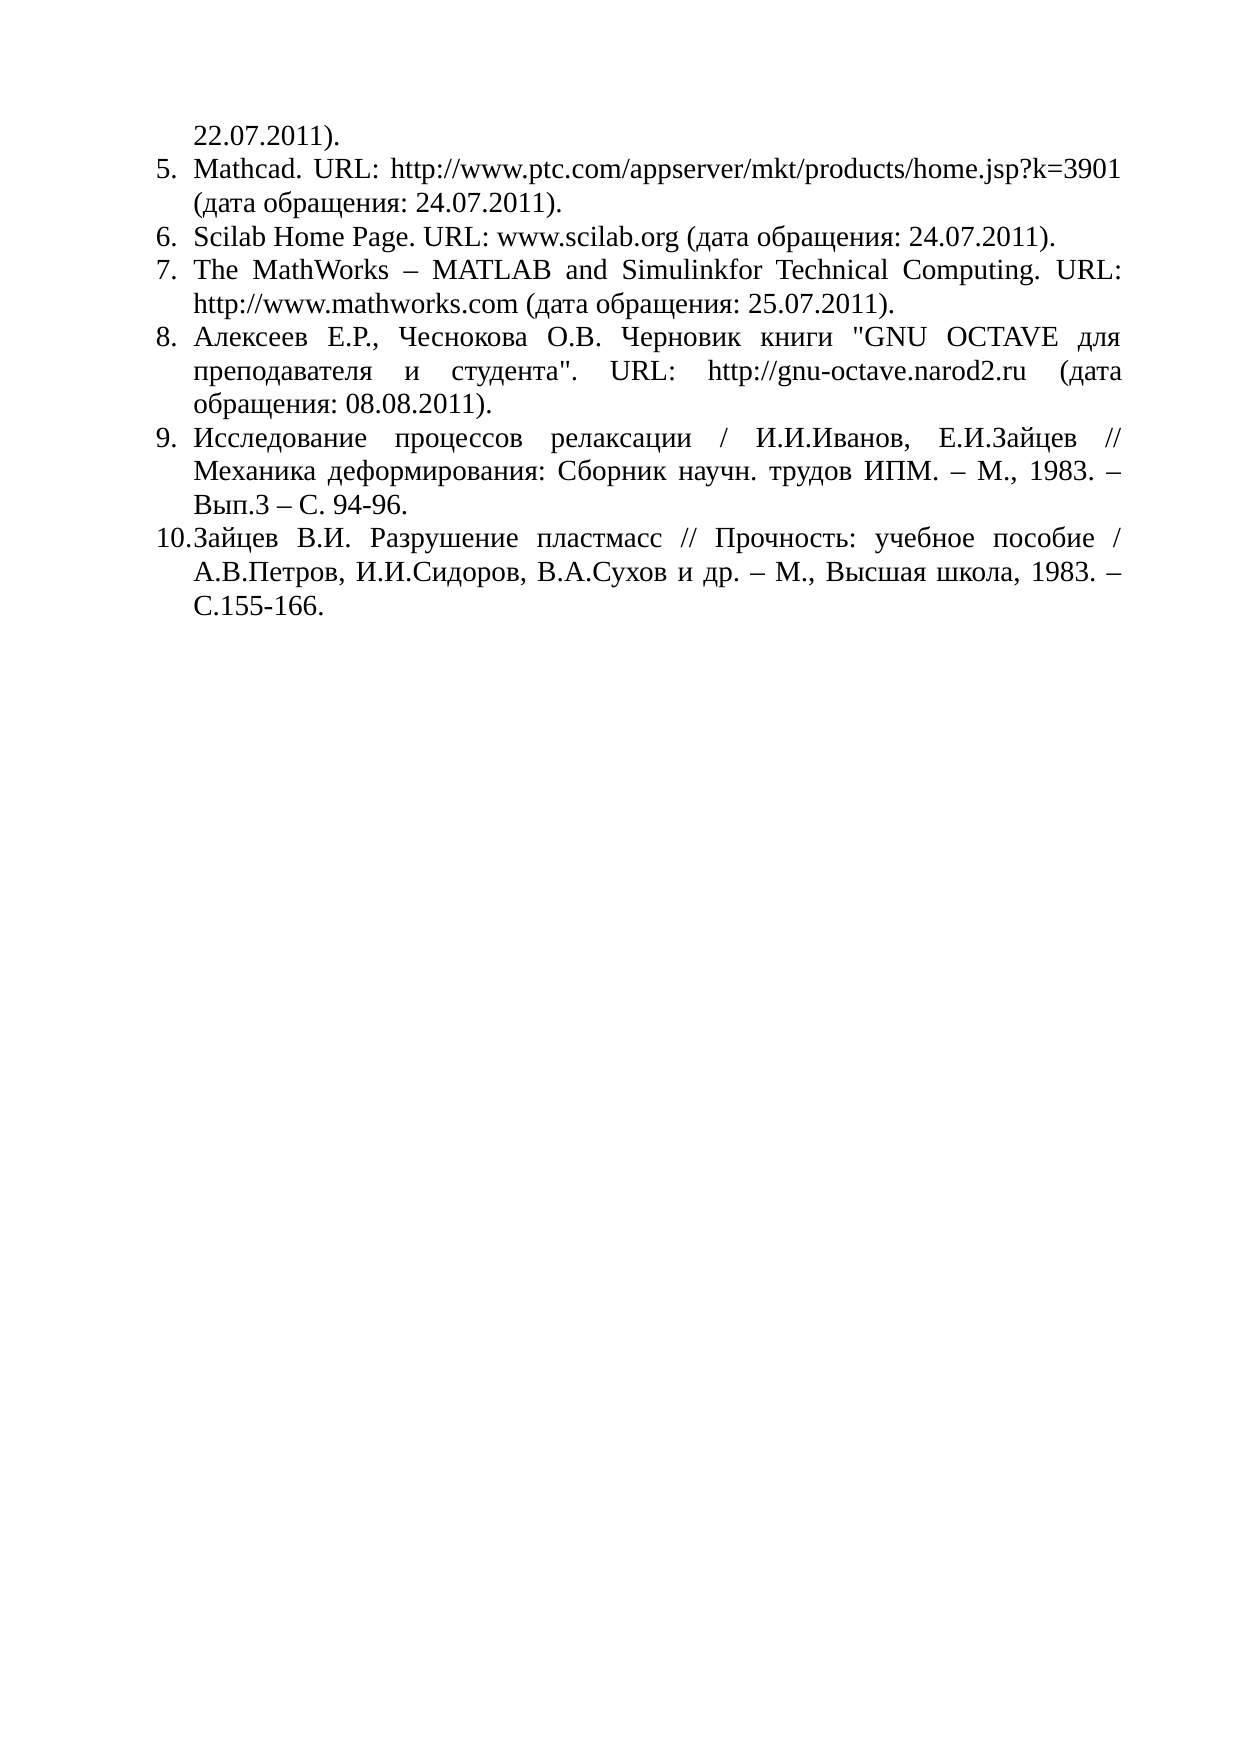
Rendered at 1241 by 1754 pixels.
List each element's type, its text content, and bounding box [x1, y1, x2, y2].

list Mathcad. URL: http://www.ptc.com/appserver/mkt/products/home.jsp?k=3901 (дата обращения: 24.07.2011). [156, 152, 1122, 219]
list The MathWorks – MATLAB and Simulinkfor Technical Computing. URL: http://www.mathworks.com (дата обращения: 25.07.2011). [156, 252, 1122, 319]
list Исследование процессов релаксации / И.И.Иванов, Е.И.Зайцев // Механика деформирования: Сборник научн. трудов ИПМ. – М., 1983. – Вып.3 – С. 94-96. [156, 420, 1122, 521]
list Scilab Home Page. URL: www.scilab.org (дата обращения: 24.07.2011). [156, 219, 1122, 252]
list 22.07.2011). [156, 118, 1122, 152]
list Зайцев В.И. Разрушение пластмасс // Прочность: учебное пособие / А.В.Петров, И.И.Сидоров, В.А.Сухов и др. – М., Высшая школа, 1983. – С.155-166. [156, 521, 1122, 621]
list Алексеев Е.Р., Чеснокова О.В. Черновик книги "GNU OCTAVE для преподавателя и студента". URL: http://gnu-octave.narod2.ru (дата обращения: 08.08.2011). [156, 319, 1122, 420]
